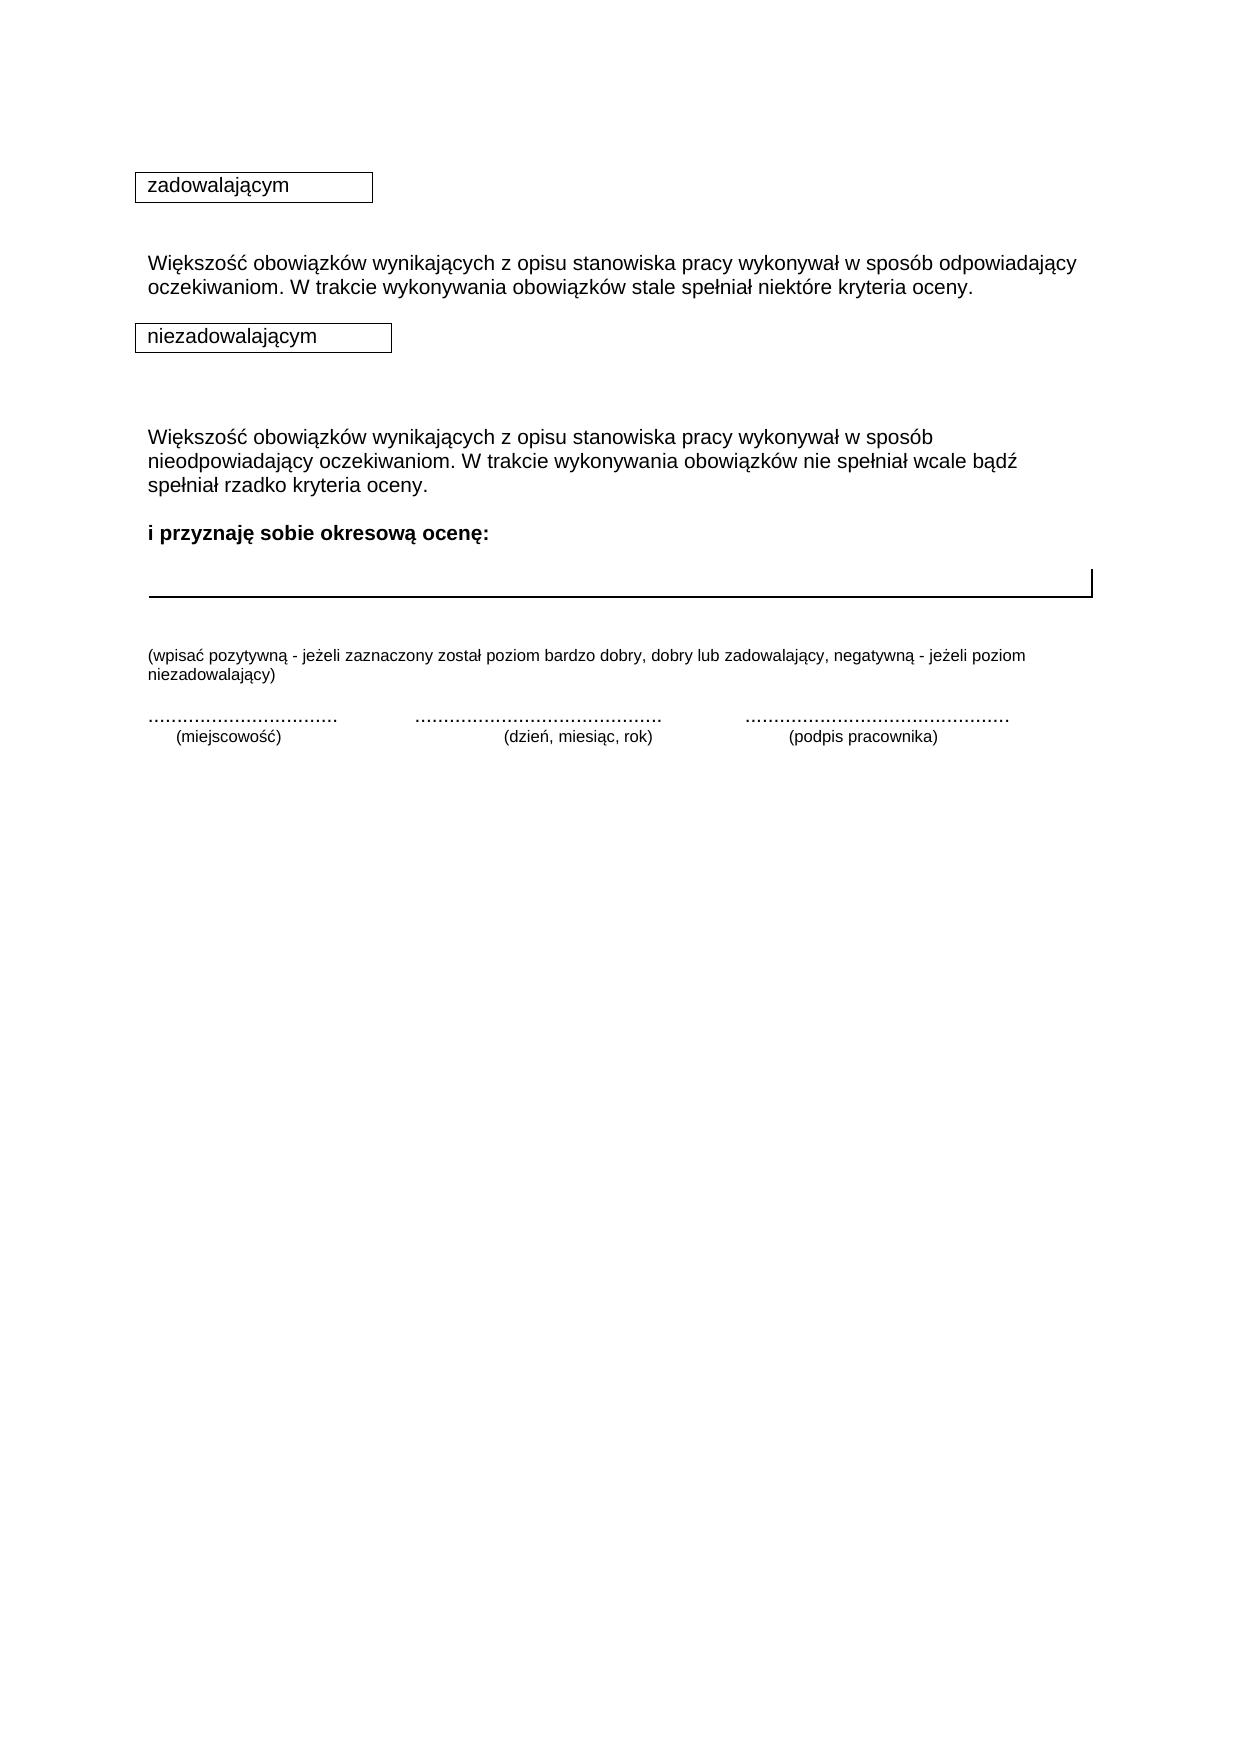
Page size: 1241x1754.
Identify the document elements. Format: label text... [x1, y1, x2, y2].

text (wpisać pozytywną - jeżeli zaznaczony został poziom bardzo dobry, dobry lub zadowalający, negatywną - jeżeli poziom niezadowalający) [148, 646, 1093, 684]
text Większość obowiązków wynikających z opisu stanowiska pracy wykonywał w sposób odpowiadający oczekiwaniom. W trakcie wykonywania obowiązków stale spełniał niektóre kryteria oceny. [148, 251, 1093, 299]
table_header zadowalającym [136, 173, 372, 202]
text ................................. ........................................... .............................................. [148, 703, 1093, 727]
table_header niezadowalającym [136, 324, 391, 352]
table_header [149, 569, 1091, 596]
text Większość obowiązków wynikających z opisu stanowiska pracy wykonywał w sposób nieodpowiadający oczekiwaniom. W trakcie wykonywania obowiązków nie spełniał wcale bądź spełniał rzadko kryteria oceny. [148, 425, 1093, 497]
text i przyznaję sobie okresową ocenę: [148, 521, 1093, 545]
text (miejscowość) (dzień, miesiąc, rok) (podpis pracownika) [148, 727, 1093, 746]
